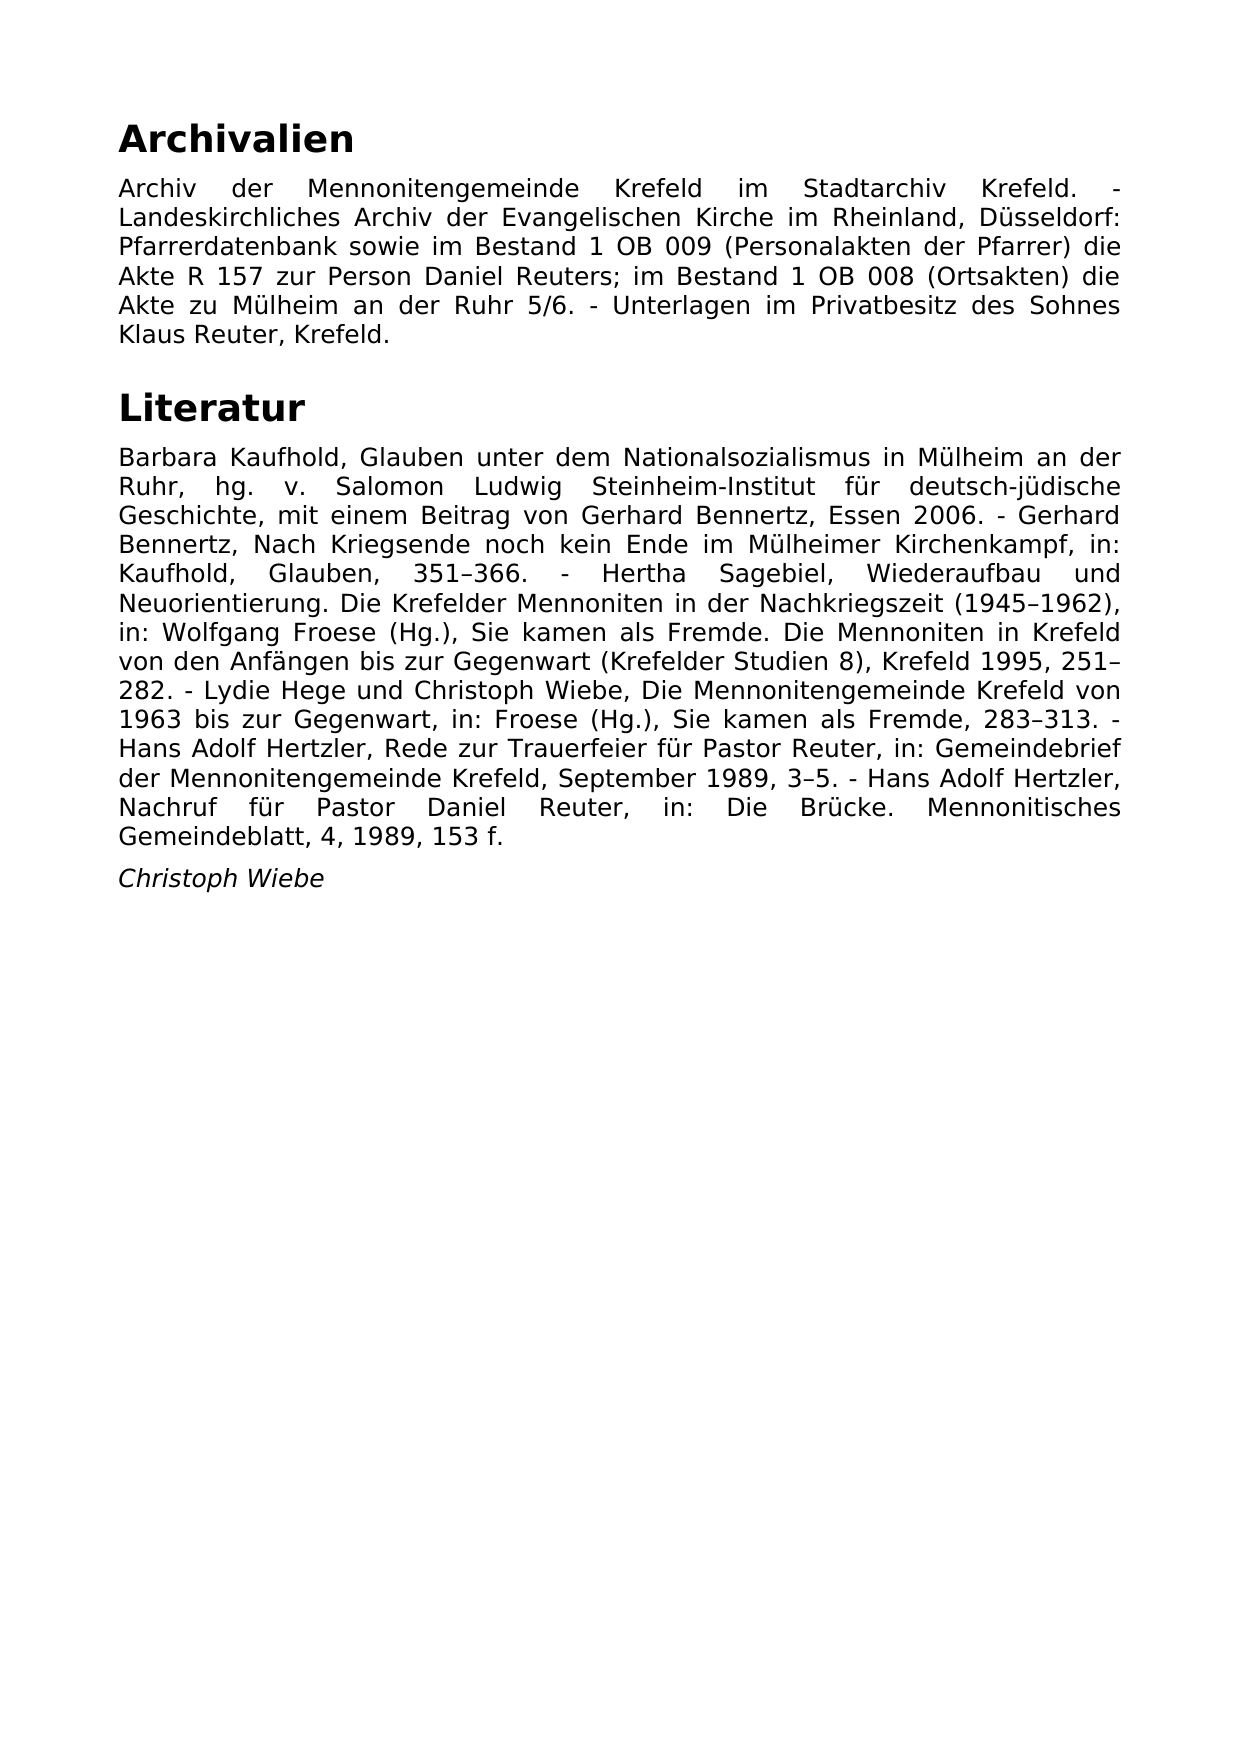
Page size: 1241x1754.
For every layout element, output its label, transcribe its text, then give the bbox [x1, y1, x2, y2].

text Barbara Kaufhold, Glauben unter dem Nationalsozialismus in Mülheim an der Ruhr, hg. v. Salomon Ludwig Steinheim-Institut für deutsch-jüdische Geschichte, mit einem Beitrag von Gerhard Bennertz, Essen 2006. - Gerhard Bennertz, Nach Kriegsende noch kein Ende im Mülheimer Kirchenkampf, in: Kaufhold, Glauben, 351–366. - Hertha Sagebiel, Wiederaufbau und Neuorientierung. Die Krefelder Mennoniten in der Nachkriegszeit (1945–1962), in: Wolfgang Froese (Hg.), Sie kamen als Fremde. Die Mennoniten in Krefeld von den Anfängen bis zur Gegenwart (Krefelder Studien 8), Krefeld 1995, 251–282. - Lydie Hege und Christoph Wiebe, Die Mennonitengemeinde Krefeld von 1963 bis zur Gegenwart, in: Froese (Hg.), Sie kamen als Fremde, 283–313. - Hans Adolf Hertzler, Rede zur Trauerfeier für Pastor Reuter, in: Gemeindebrief der Mennonitengemeinde Krefeld, September 1989, 3–5. - Hans Adolf Hertzler, Nachruf für Pastor Daniel Reuter, in: Die Brücke. Mennonitisches Gemeindeblatt, 4, 1989, 153 f. [118, 443, 1122, 851]
subtitle Literatur [118, 387, 1122, 430]
text Christoph Wiebe [118, 864, 1122, 893]
subtitle Archivalien [118, 118, 1122, 162]
text Archiv der Mennonitengemeinde Krefeld im Stadtarchiv Krefeld. - Landeskirchliches Archiv der Evangelischen Kirche im Rheinland, Düsseldorf: Pfarrerdatenbank sowie im Bestand 1 OB 009 (Personalakten der Pfarrer) die Akte R 157 zur Person Daniel Reuters; im Bestand 1 OB 008 (Ortsakten) die Akte zu Mülheim an der Ruhr 5/6. - Unterlagen im Privatbesitz des Sohnes Klaus Reuter, Krefeld. [118, 174, 1122, 349]
